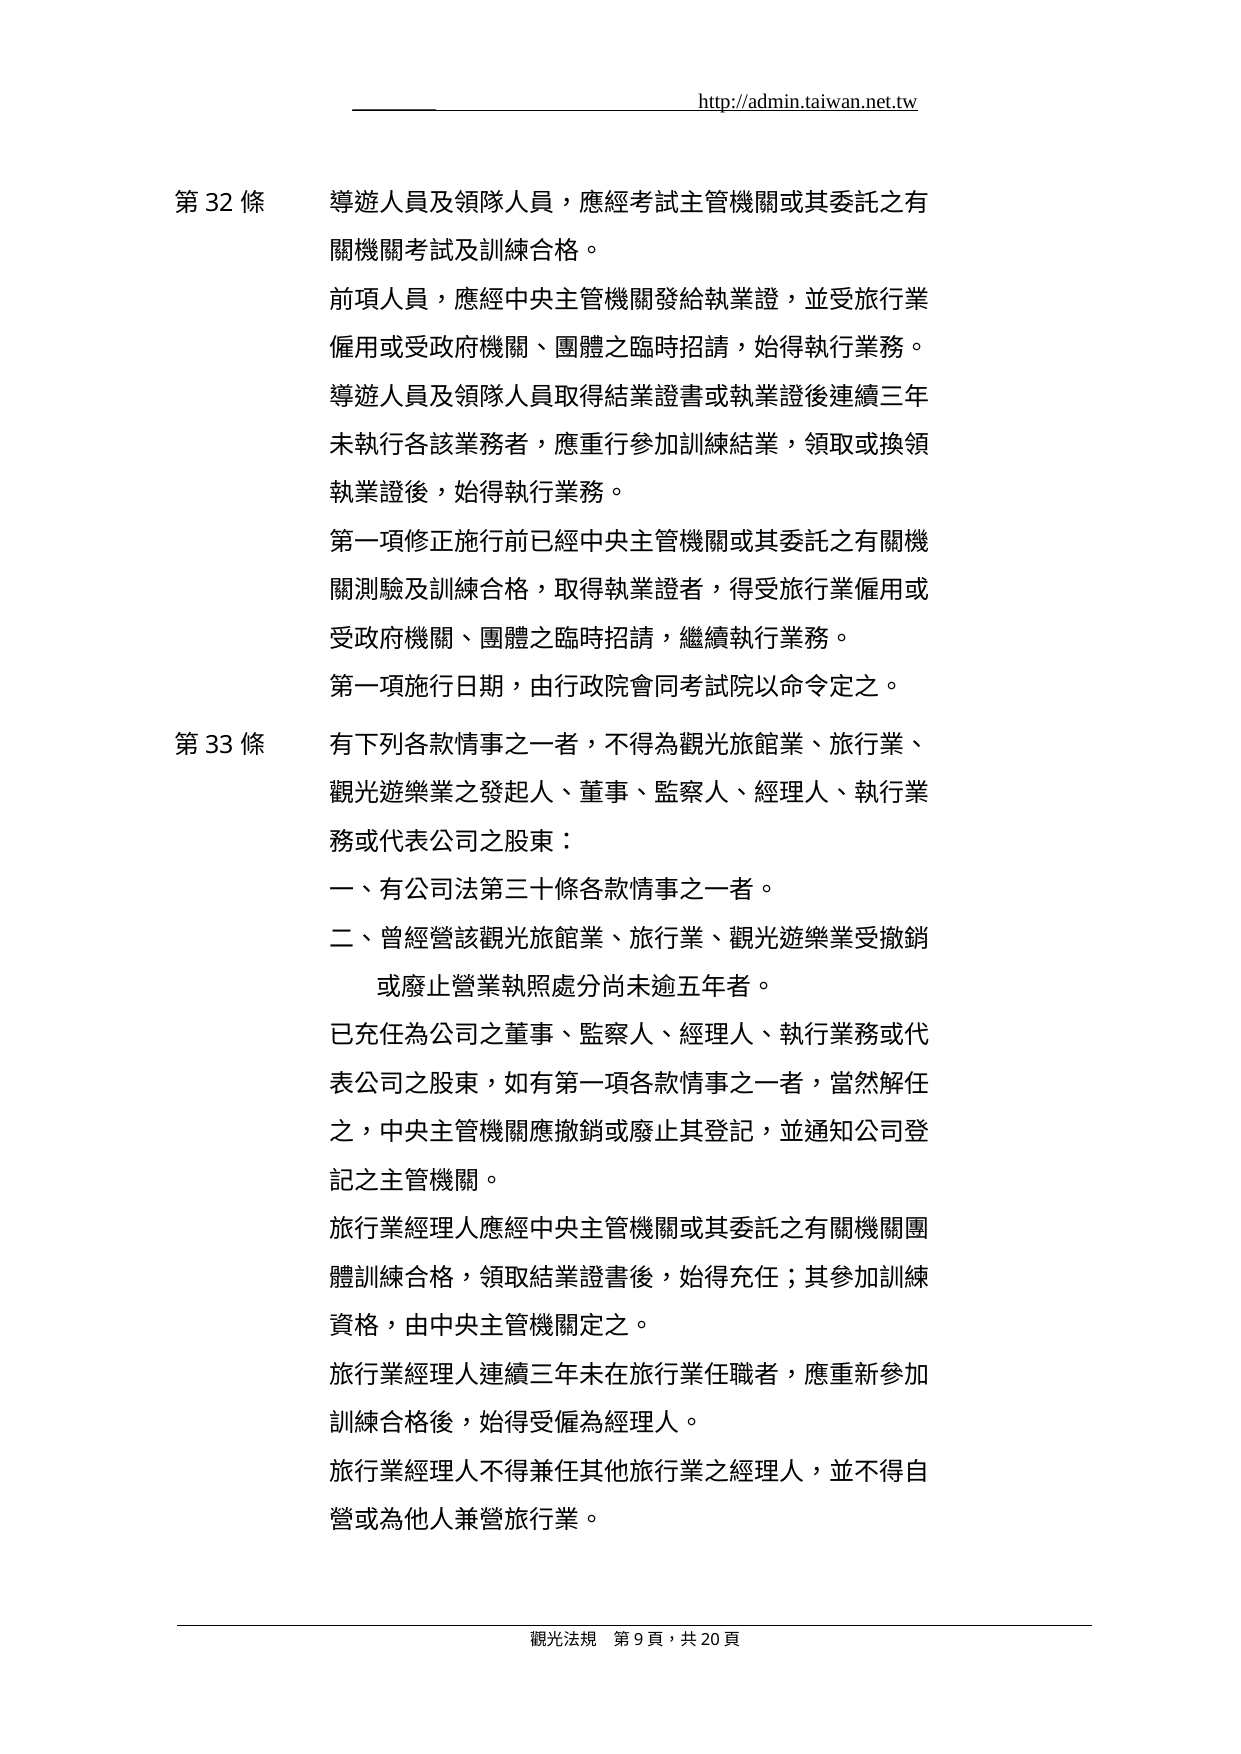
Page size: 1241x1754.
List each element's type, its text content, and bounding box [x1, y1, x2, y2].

table_cell 第 32 條 [169, 171, 312, 714]
table_cell 有下列各款情事之一者，不得為觀光旅館業、旅行業、觀光遊樂業之發起人、董事、監察人、經理人、執行業務或代表公司之股東： 一、有公司法第三十條各款情事之一者。 二、曾經營該觀光旅館業、旅行業、觀光遊樂業受撤銷或廢止營業執照處分尚未逾五年者。 已充任為公司之董事、監察人、經理人、執行業務或代表公司之股東，如有第一項各款情事之一者，當然解任之，中央主管機關應撤銷或廢止其登記，並通知公司登記之主管機關。 旅行業經理人應經中央主管機關或其委託之有關機關團體訓練合格，領取結業證書後，始得充任；其參加訓練資格，由中央主管機關定之。 旅行業經理人連續三年未在旅行業任職者，應重新參加訓練合格後，始得受僱為經理人。 旅行業經理人不得兼任其他旅行業之經理人，並不得自營或為他人兼營旅行業。 [327, 714, 947, 1546]
table_cell [312, 171, 327, 714]
table_cell 第 33 條 [169, 714, 312, 1546]
table_cell [312, 714, 327, 1546]
table_cell 導遊人員及領隊人員，應經考試主管機關或其委託之有關機關考試及訓練合格。 前項人員，應經中央主管機關發給執業證，並受旅行業僱用或受政府機關、團體之臨時招請，始得執行業務。 導遊人員及領隊人員取得結業證書或執業證後連續三年未執行各該業務者，應重行參加訓練結業，領取或換領執業證後，始得執行業務。 第一項修正施行前已經中央主管機關或其委託之有關機關測驗及訓練合格，取得執業證者，得受旅行業僱用或受政府機關、團體之臨時招請，繼續執行業務。 第一項施行日期，由行政院會同考試院以命令定之。 [327, 171, 947, 714]
